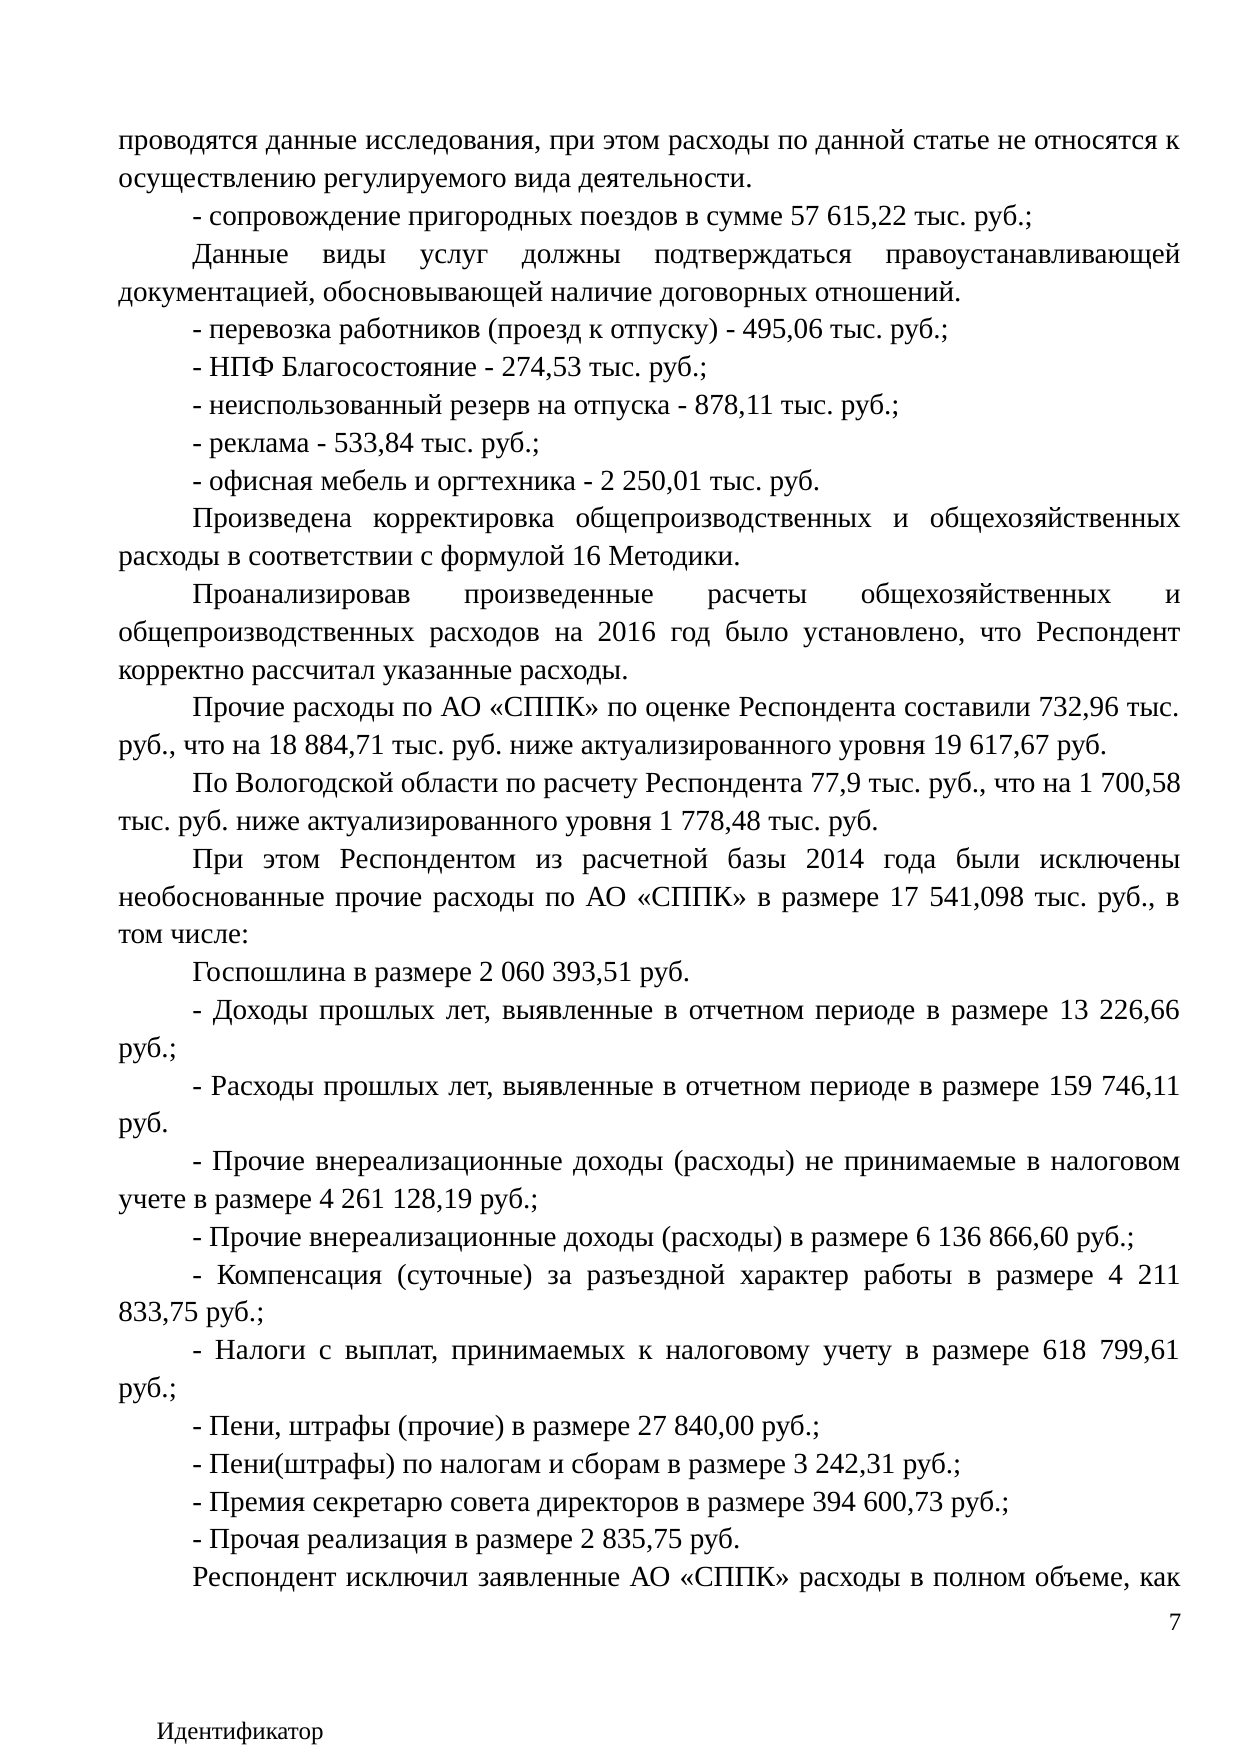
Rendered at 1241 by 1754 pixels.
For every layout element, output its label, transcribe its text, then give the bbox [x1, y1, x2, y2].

text - Прочая реализация в размере 2 835,75 руб. [118, 1517, 1181, 1555]
text Проанализировав произведенные расчеты общехозяйственных и общепроизводственных расходов на 2016 год было установлено, что Респондент корректно рассчитал указанные расходы. [118, 572, 1181, 685]
text Данные виды услуг должны подтверждаться правоустанавливающей документацией, обосновывающей наличие договорных отношений. [118, 232, 1181, 307]
text - Компенсация (суточные) за разъездной характер работы в размере 4 211 833,75 руб.; [118, 1252, 1181, 1328]
text - Пени(штрафы) по налогам и сборам в размере 3 242,31 руб.; [118, 1442, 1181, 1479]
text - НПФ Благосостояние - 274,53 тыс. руб.; [118, 345, 1181, 383]
text - офисная мебель и оргтехника - 2 250,01 тыс. руб. [118, 458, 1181, 496]
text - неиспользованный резерв на отпуска - 878,11 тыс. руб.; [118, 383, 1181, 421]
text проводятся данные исследования, при этом расходы по данной статье не относятся к осуществлению регулируемого вида деятельности. [118, 118, 1181, 194]
text При этом Респондентом из расчетной базы 2014 года были исключены необоснованные прочие расходы по АО «СППК» в размере 17 541,098 тыс. руб., в том числе: [118, 837, 1181, 950]
text Произведена корректировка общепроизводственных и общехозяйственных расходы в соответствии с формулой 16 Методики. [118, 496, 1181, 572]
text - Расходы прошлых лет, выявленные в отчетном периоде в размере 159 746,11 руб. [118, 1063, 1181, 1139]
text - сопровождение пригородных поездов в сумме 57 615,22 тыс. руб.; [118, 194, 1181, 232]
text Прочие расходы по АО «СППК» по оценке Респондента составили 732,96 тыс. руб., что на 18 884,71 тыс. руб. ниже актуализированного уровня 19 617,67 руб. [118, 685, 1181, 761]
text - Прочие внереализационные доходы (расходы) в размере 6 136 866,60 руб.; [118, 1215, 1181, 1252]
text - Прочие внереализационные доходы (расходы) не принимаемые в налоговом учете в размере 4 261 128,19 руб.; [118, 1139, 1181, 1215]
text - Доходы прошлых лет, выявленные в отчетном периоде в размере 13 226,66 руб.; [118, 988, 1181, 1063]
text Госпошлина в размере 2 060 393,51 руб. [118, 950, 1181, 988]
text Респондент исключил заявленные АО «СППК» расходы в полном объеме, как [118, 1555, 1181, 1593]
text - Премия секретарю совета директоров в размере 394 600,73 руб.; [118, 1479, 1181, 1517]
text По Вологодской области по расчету Респондента 77,9 тыс. руб., что на 1 700,58 тыс. руб. ниже актуализированного уровня 1 778,48 тыс. руб. [118, 761, 1181, 837]
text - Пени, штрафы (прочие) в размере 27 840,00 руб.; [118, 1404, 1181, 1442]
text - реклама - 533,84 тыс. руб.; [118, 421, 1181, 458]
text - перевозка работников (проезд к отпуску) - 495,06 тыс. руб.; [118, 307, 1181, 345]
text - Налоги с выплат, принимаемых к налоговому учету в размере 618 799,61 руб.; [118, 1328, 1181, 1404]
